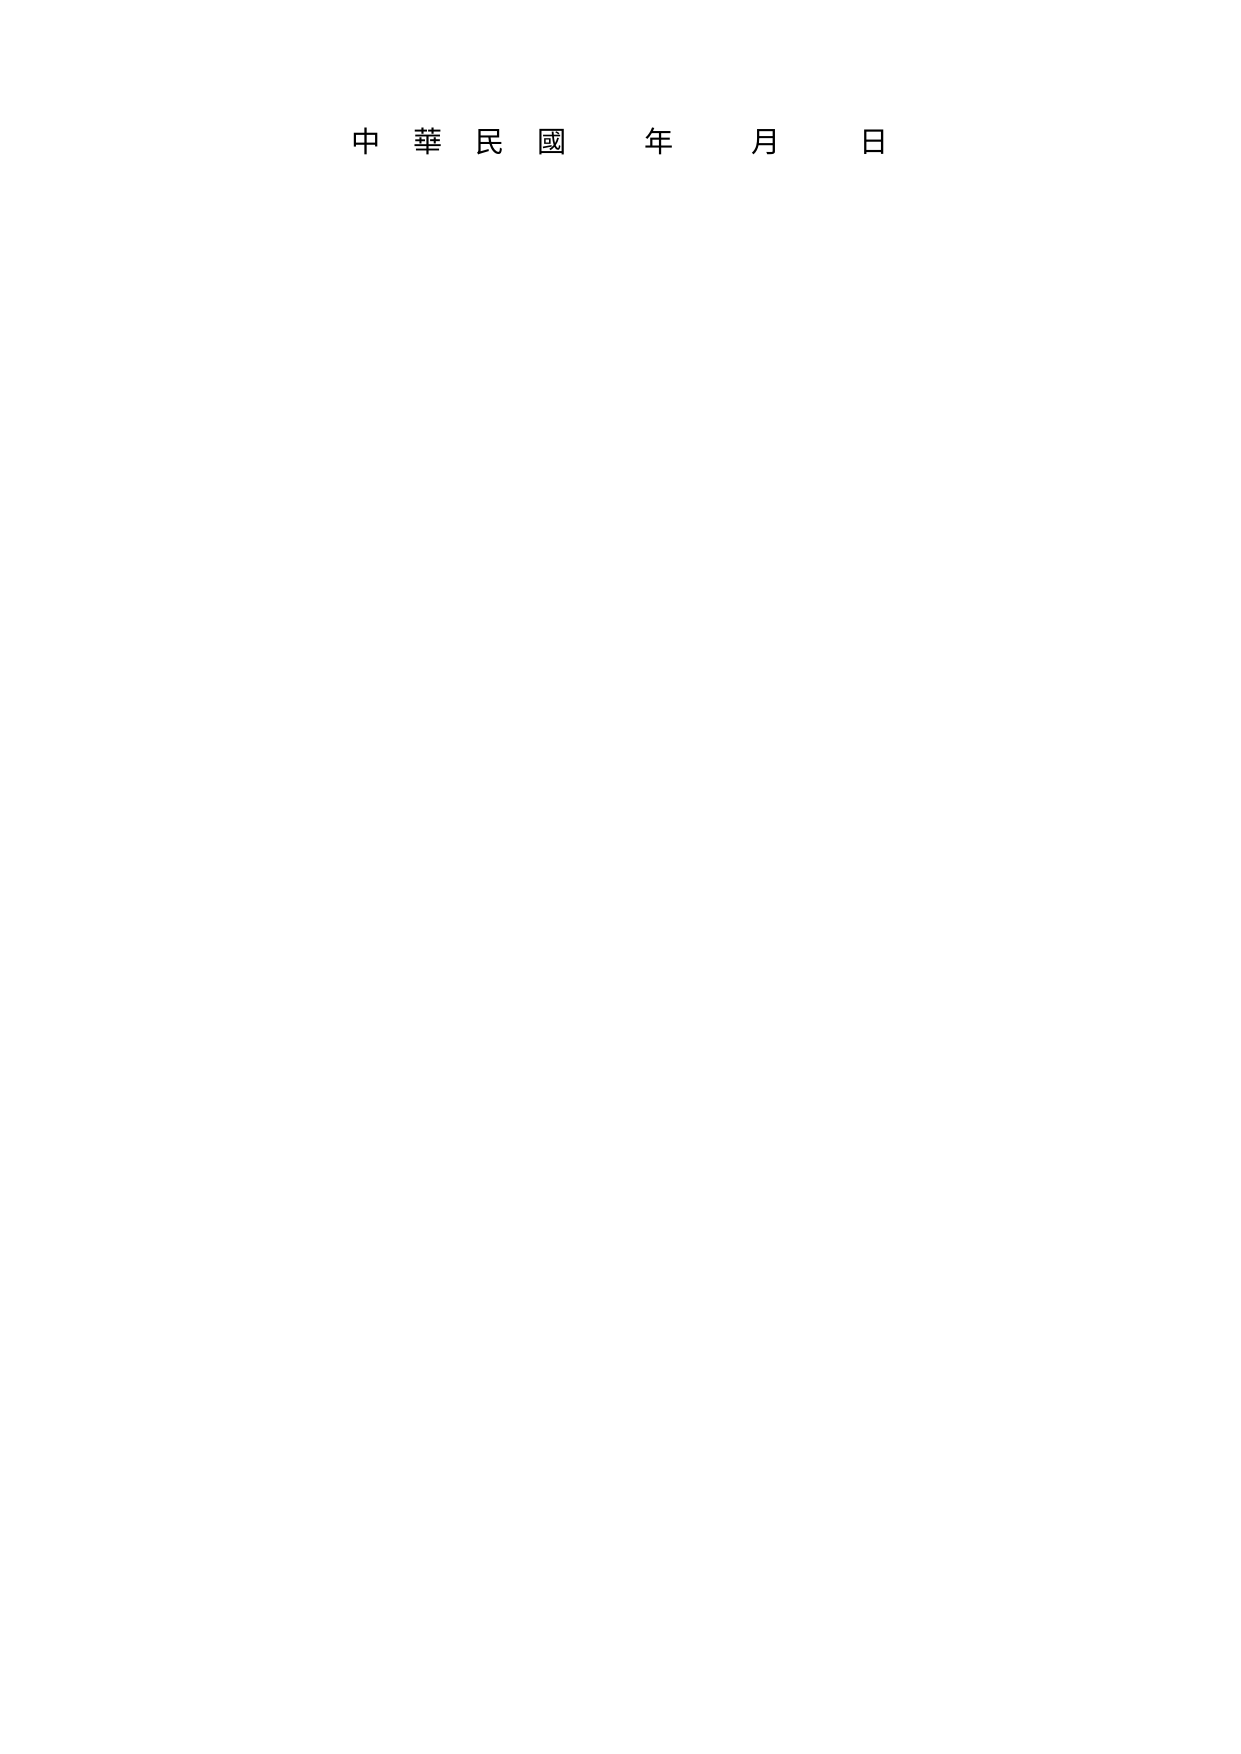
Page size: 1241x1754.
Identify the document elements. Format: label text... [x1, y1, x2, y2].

text 中 華 民 國 年 月 日 [94, 118, 1146, 160]
